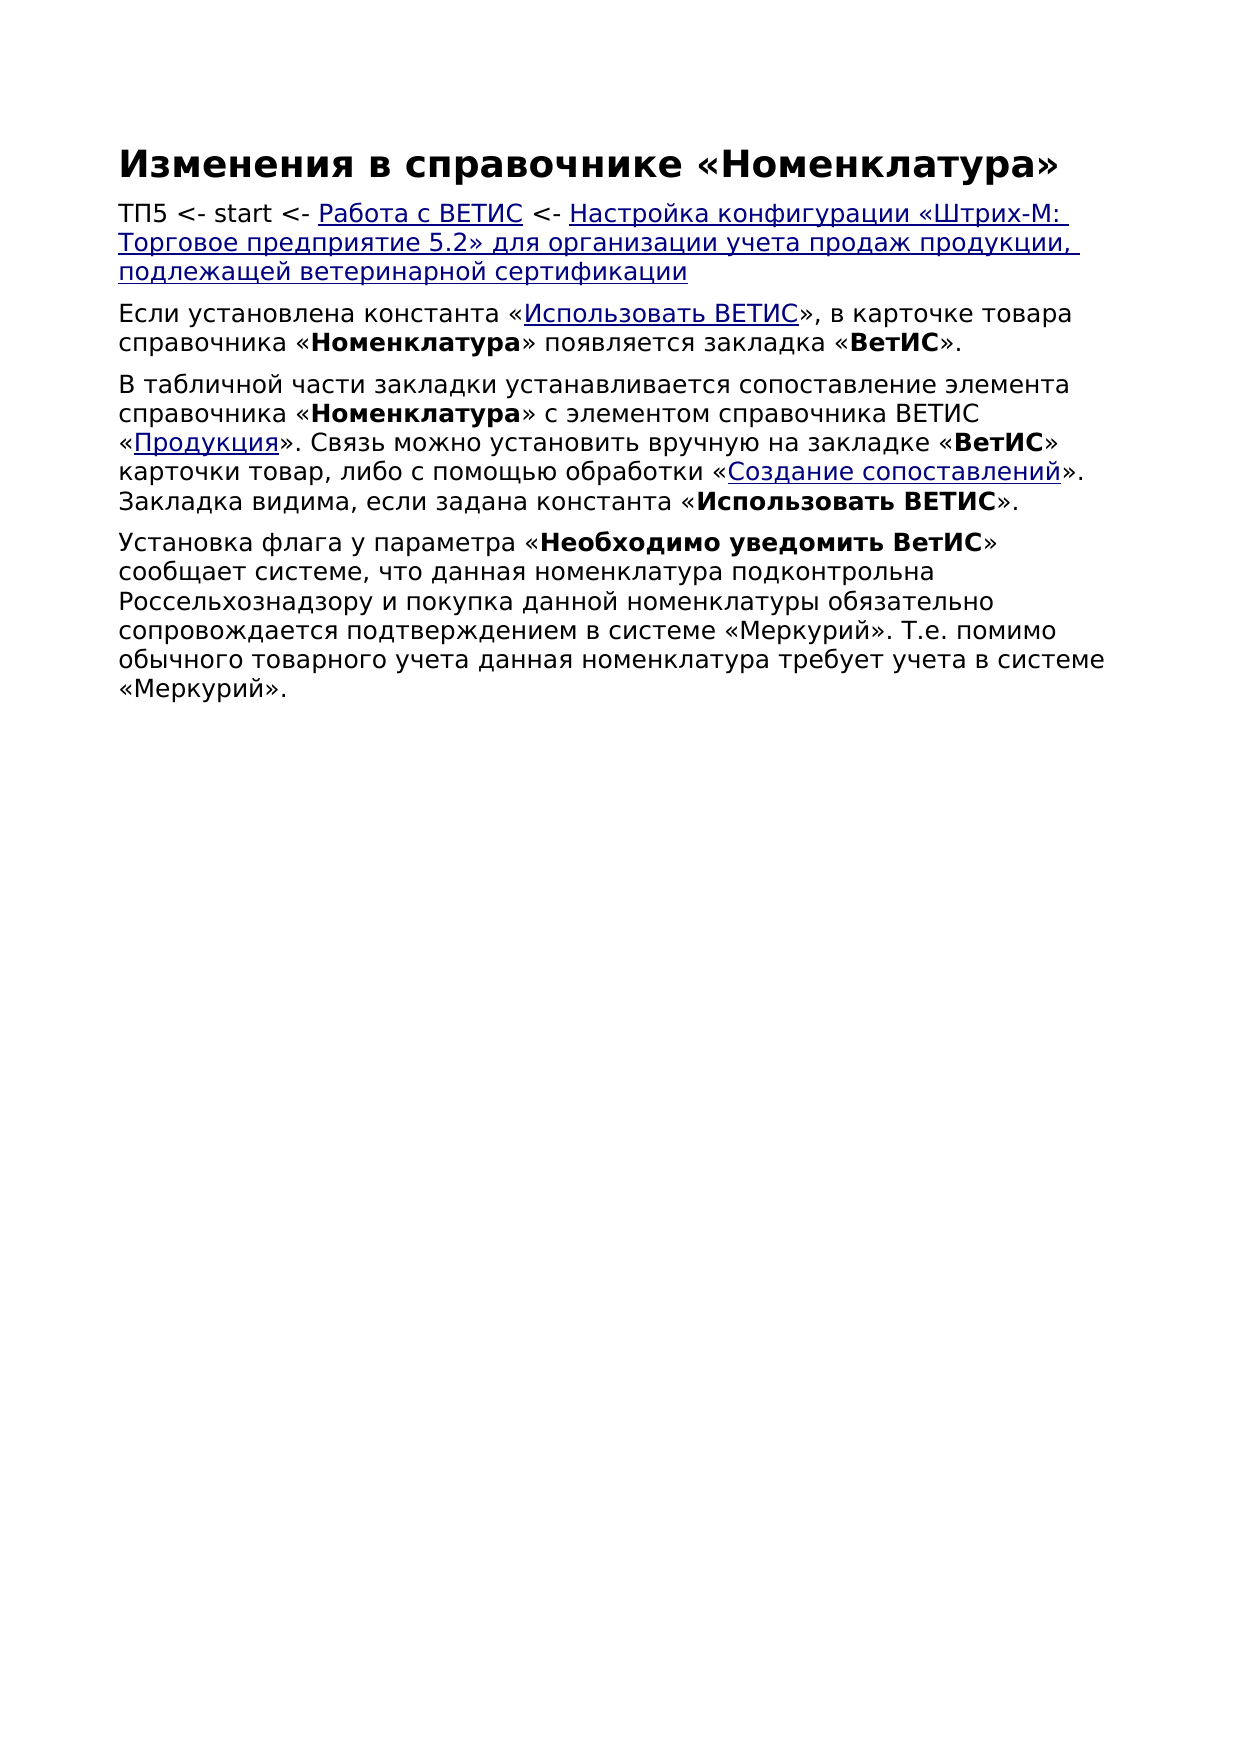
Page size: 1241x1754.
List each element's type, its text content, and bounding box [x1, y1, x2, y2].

text Установка флага у параметра «Необходимо уведомить ВетИС» сообщает системе, что данная номенклатура подконтрольна Россельхознадзору и покупка данной номенклатуры обязательно сопровождается подтверждением в системе «Меркурий». Т.е. помимо обычного товарного учета данная номенклатура требует учета в системе «Меркурий». [118, 528, 1122, 703]
text ТП5 <- start <- Работа с ВЕТИС <- Настройка конфигурации «Штрих-М: Торговое предприятие 5.2» для организации учета продаж продукции, подлежащей ветеринарной сертификации [118, 199, 1122, 287]
text Если установлена константа «Использовать ВЕТИС», в карточке товара справочника «Номенклатура» появляется закладка «ВетИС». [118, 299, 1122, 358]
text В табличной части закладки устанавливается сопоставление элемента справочника «Номенклатура» с элементом справочника ВЕТИС «Продукция». Связь можно установить вручную на закладке «ВетИС» карточки товар, либо с помощью обработки «Создание сопоставлений». Закладка видима, если задана константа «Использовать ВЕТИС». [118, 370, 1122, 516]
subtitle Изменения в справочнике «Номенклатура» [118, 143, 1122, 187]
